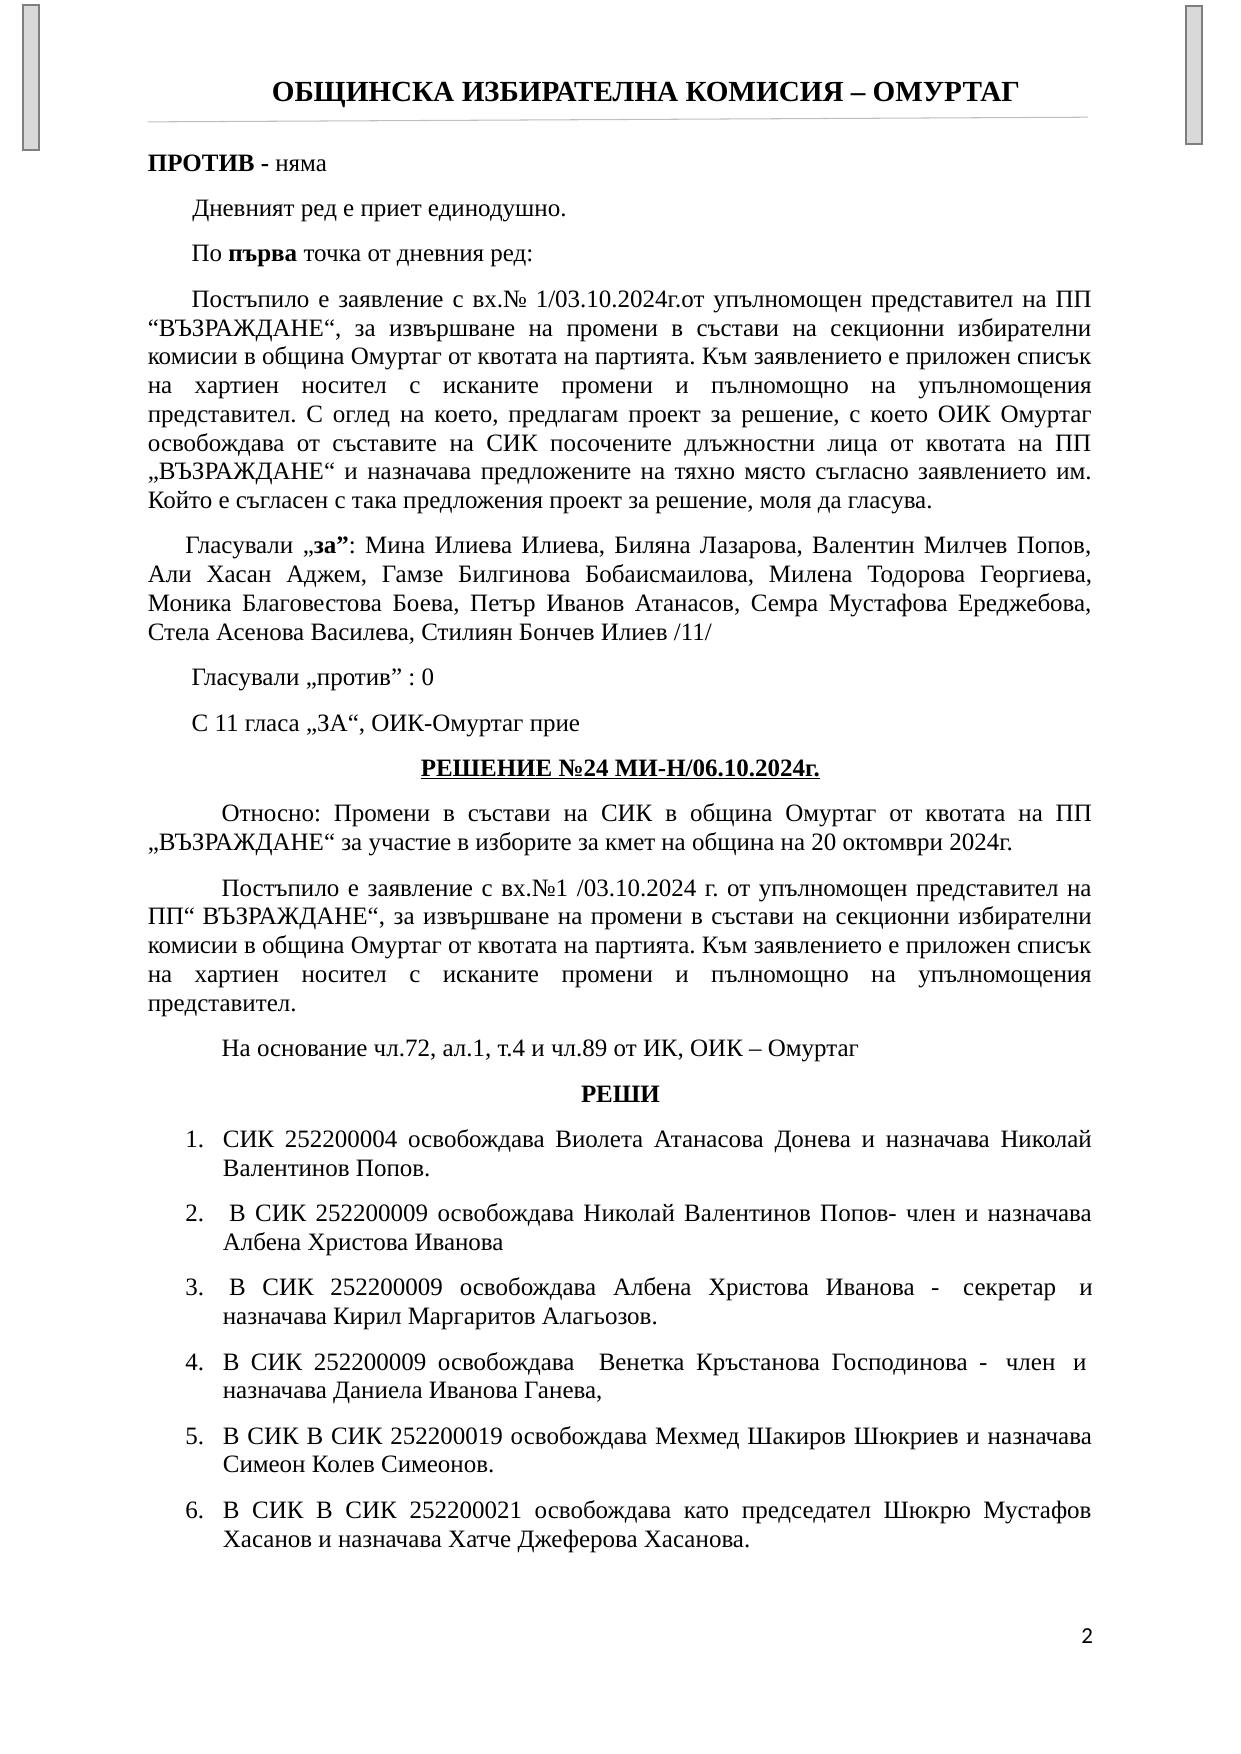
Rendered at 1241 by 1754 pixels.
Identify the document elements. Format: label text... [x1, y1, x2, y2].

text Относно: Промени в състави на СИК в община Омуртаг от квотата на ПП „ВЪЗРАЖДАНЕ“ за участие в изборите за кмет на община на 20 октомври 2024г. [148, 798, 1093, 856]
text ПРОТИВ - няма [148, 148, 1093, 176]
text РЕШИ [148, 1079, 1093, 1107]
text С 11 гласа „ЗА“, ОИК-Омуртаг прие [148, 708, 1093, 736]
text Постъпило е заявление с вх.№1 /03.10.2024 г. от упълномощен представител на ПП“ ВЪЗРАЖДАНЕ“, за извършване на промени в състави на секционни избирателни комисии в община Омуртаг от квотата на партията. Към заявлението е приложен списък на хартиен носител с исканите промени и пълномощно на упълномощения представител. [148, 873, 1093, 1017]
text На основание чл.72, ал.1, т.4 и чл.89 от ИК, ОИК – Омуртаг [148, 1033, 1093, 1062]
text Дневният ред е приет единодушно. [148, 193, 1093, 222]
list В СИК 252200009 освобождава Николай Валентинов Попов- член и назначава Албена Христова Иванова [185, 1198, 1093, 1256]
text Гласували „за”: Мина Илиева Илиева, Биляна Лазарова, Валентин Милчев Попов, Али Хасан Аджем, Гамзе Билгинова Бобаисмаилова, Милена Тодорова Георгиева, Моника Благовестова Боева, Петър Иванов Атанасов, Семра Мустафова Ереджебова, Стела Асенова Василева, Стилиян Бончев Илиев /11/ [148, 531, 1093, 646]
list В СИК 252200009 освобождава Албена Христова Иванова - секретар и назначава Кирил Маргаритов Алагьозов. [185, 1272, 1093, 1330]
list В СИК 252200009 освобождава Венетка Кръстанова Господинова - член и назначава Даниела Иванова Ганева, [185, 1347, 1093, 1404]
list СИК 252200004 освобождава Виолета Атанасова Донева и назначава Николай Валентинов Попов. [185, 1124, 1093, 1182]
list В СИК В СИК 252200021 освобождава като председател Шюкрю Мустафов Хасанов и назначава Хатче Джеферова Хасанова. [185, 1495, 1093, 1552]
text РЕШЕНИЕ №24 МИ-Н/06.10.2024г. [148, 753, 1093, 782]
list В СИК В СИК 252200019 освобождава Мехмед Шакиров Шюкриев и назначава Симеон Колев Симеонов. [185, 1421, 1093, 1478]
text Гласували „против” : 0 [148, 662, 1093, 691]
text Постъпило е заявление с вх.№ 1/03.10.2024г.от упълномощен представител на ПП “ВЪЗРАЖДАНЕ“, за извършване на промени в състави на секционни избирателни комисии в община Омуртаг от квотата на партията. Към заявлението е приложен списък на хартиен носител с исканите промени и пълномощно на упълномощения представител. С оглед на което, предлагам проект за решение, с което ОИК Омуртаг освобождава от съставите на СИК посочените длъжностни лица от квотата на ПП „ВЪЗРАЖДАНЕ“ и назначава предложените на тяхно място съгласно заявлението им. Който е съгласен с така предложения проект за решение, моля да гласува. [148, 284, 1093, 514]
text По първа точка от дневния ред: [148, 238, 1093, 267]
